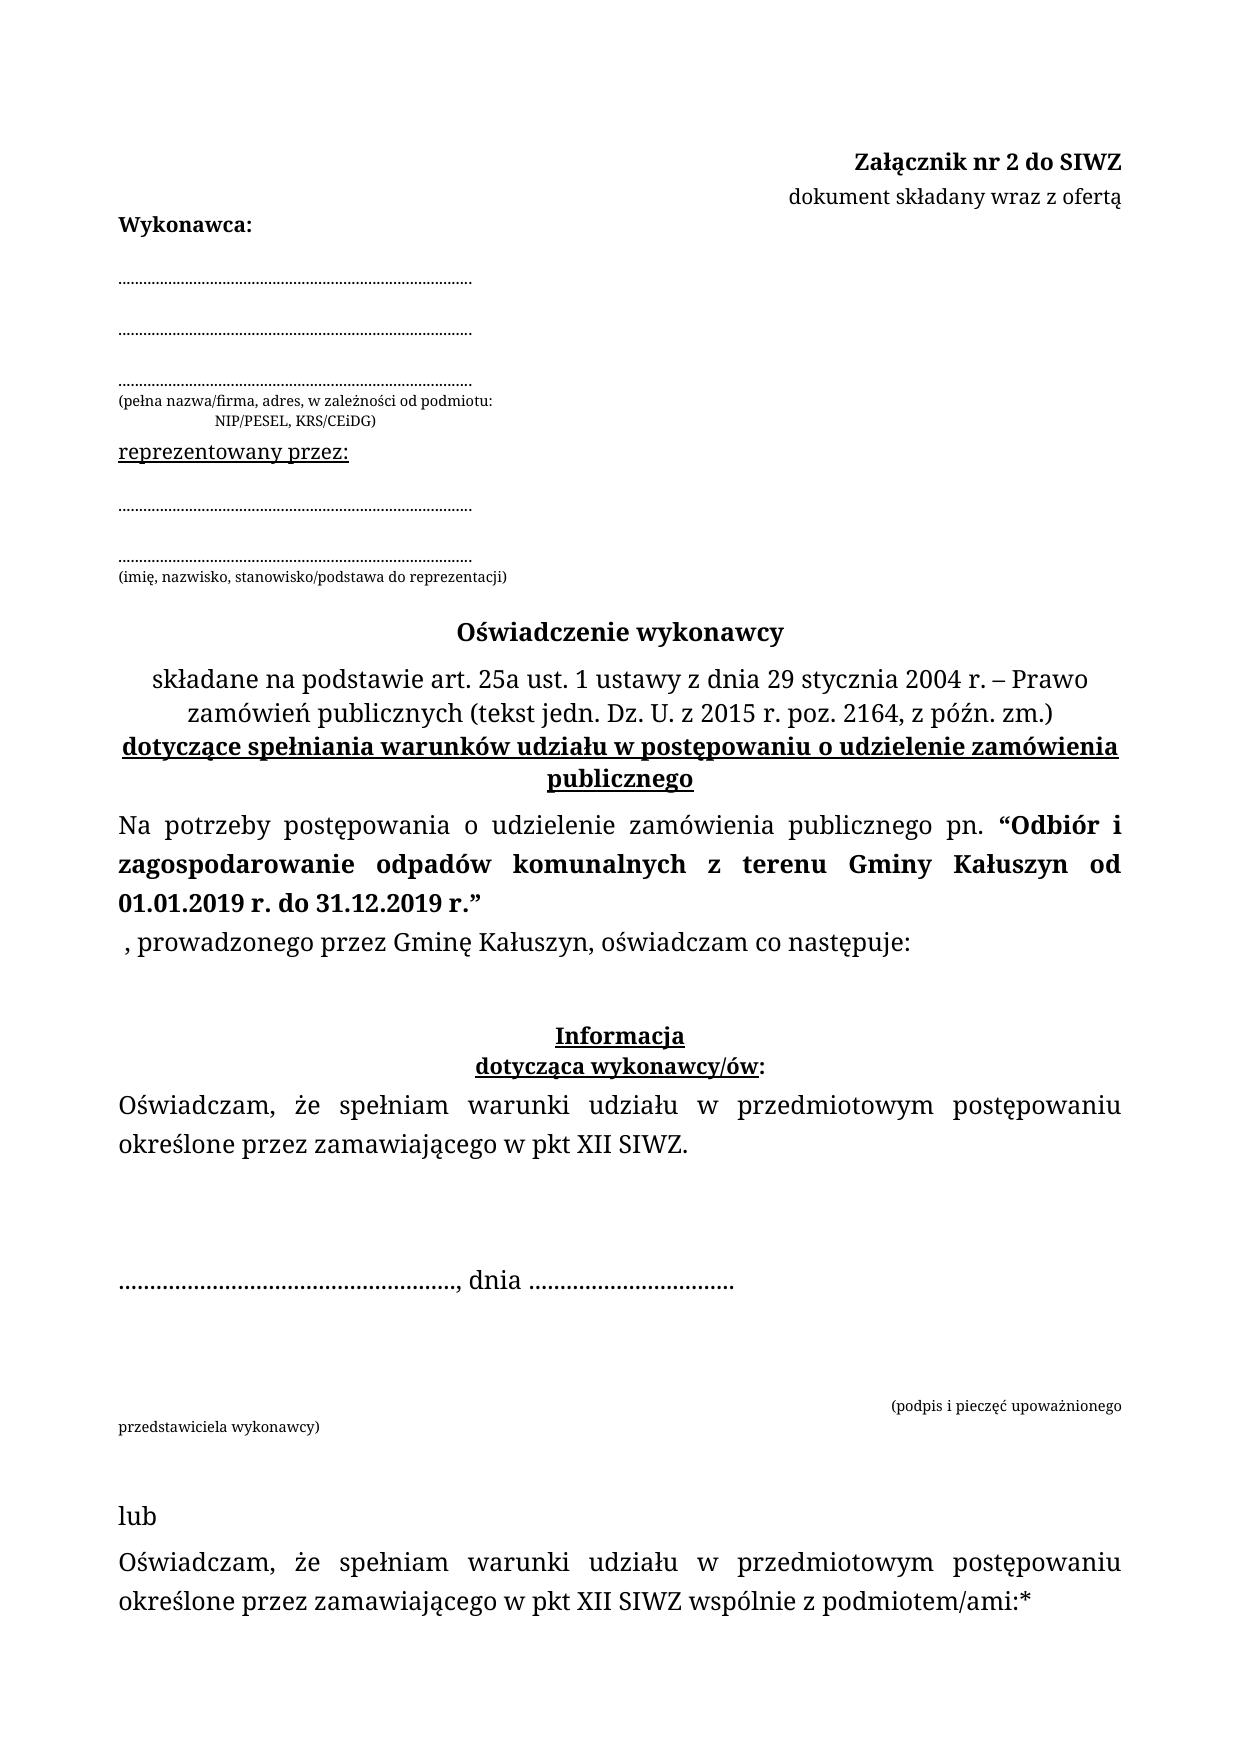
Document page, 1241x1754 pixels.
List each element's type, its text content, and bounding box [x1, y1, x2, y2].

text Oświadczam, że spełniam warunki udziału w przedmiotowym postępowaniu określone przez zamawiającego w pkt XII SIWZ. [118, 1087, 1122, 1161]
text Informacja [118, 1020, 1122, 1051]
text Załącznik nr 2 do SIWZ [118, 146, 1122, 177]
text składane na podstawie art. 25a ust. 1 ustawy z dnia 29 stycznia 2004 r. – Prawo zamówień publicznych (tekst jedn. Dz. U. z 2015 r. poz. 2164, z późn. zm.) [118, 662, 1122, 730]
text (pełna nazwa/firma, adres, w zależności od podmiotu: [118, 391, 1122, 411]
text Na potrzeby postępowania o udzielenie zamówienia publicznego pn. “Odbiór i zagospodarowanie odpadów komunalnych z terenu Gminy Kałuszyn od 01.01.2019 r. do 31.12.2019 r.” [118, 807, 1122, 920]
text reprezentowany przez: [118, 437, 1122, 466]
text NIP/PESEL, KRS/CEiDG) [118, 411, 1122, 431]
text ......................................................, dnia ................................. [118, 1262, 1122, 1296]
text (podpis i pieczęć upoważnionego przedstawiciela wykonawcy) [118, 1391, 1122, 1437]
text dokument składany wraz z ofertą [118, 182, 1122, 211]
text lub [118, 1499, 1122, 1533]
text dotyczące spełniania warunków udziału w postępowaniu o udzielenie zamówienia publicznego [118, 730, 1122, 795]
text dotycząca wykonawcy/ów: [118, 1051, 1122, 1081]
text (imię, nazwisko, stanowisko/podstawa do reprezentacji) [118, 567, 1122, 587]
text , prowadzonego przez Gminę Kałuszyn, oświadczam co następuje: [118, 925, 1122, 959]
text Oświadczam, że spełniam warunki udziału w przedmiotowym postępowaniu określone przez zamawiającego w pkt XII SIWZ wspólnie z podmiotem/ami:* [118, 1544, 1122, 1618]
text Oświadczenie wykonawcy [118, 615, 1122, 649]
text Wykonawca: [118, 211, 1122, 239]
